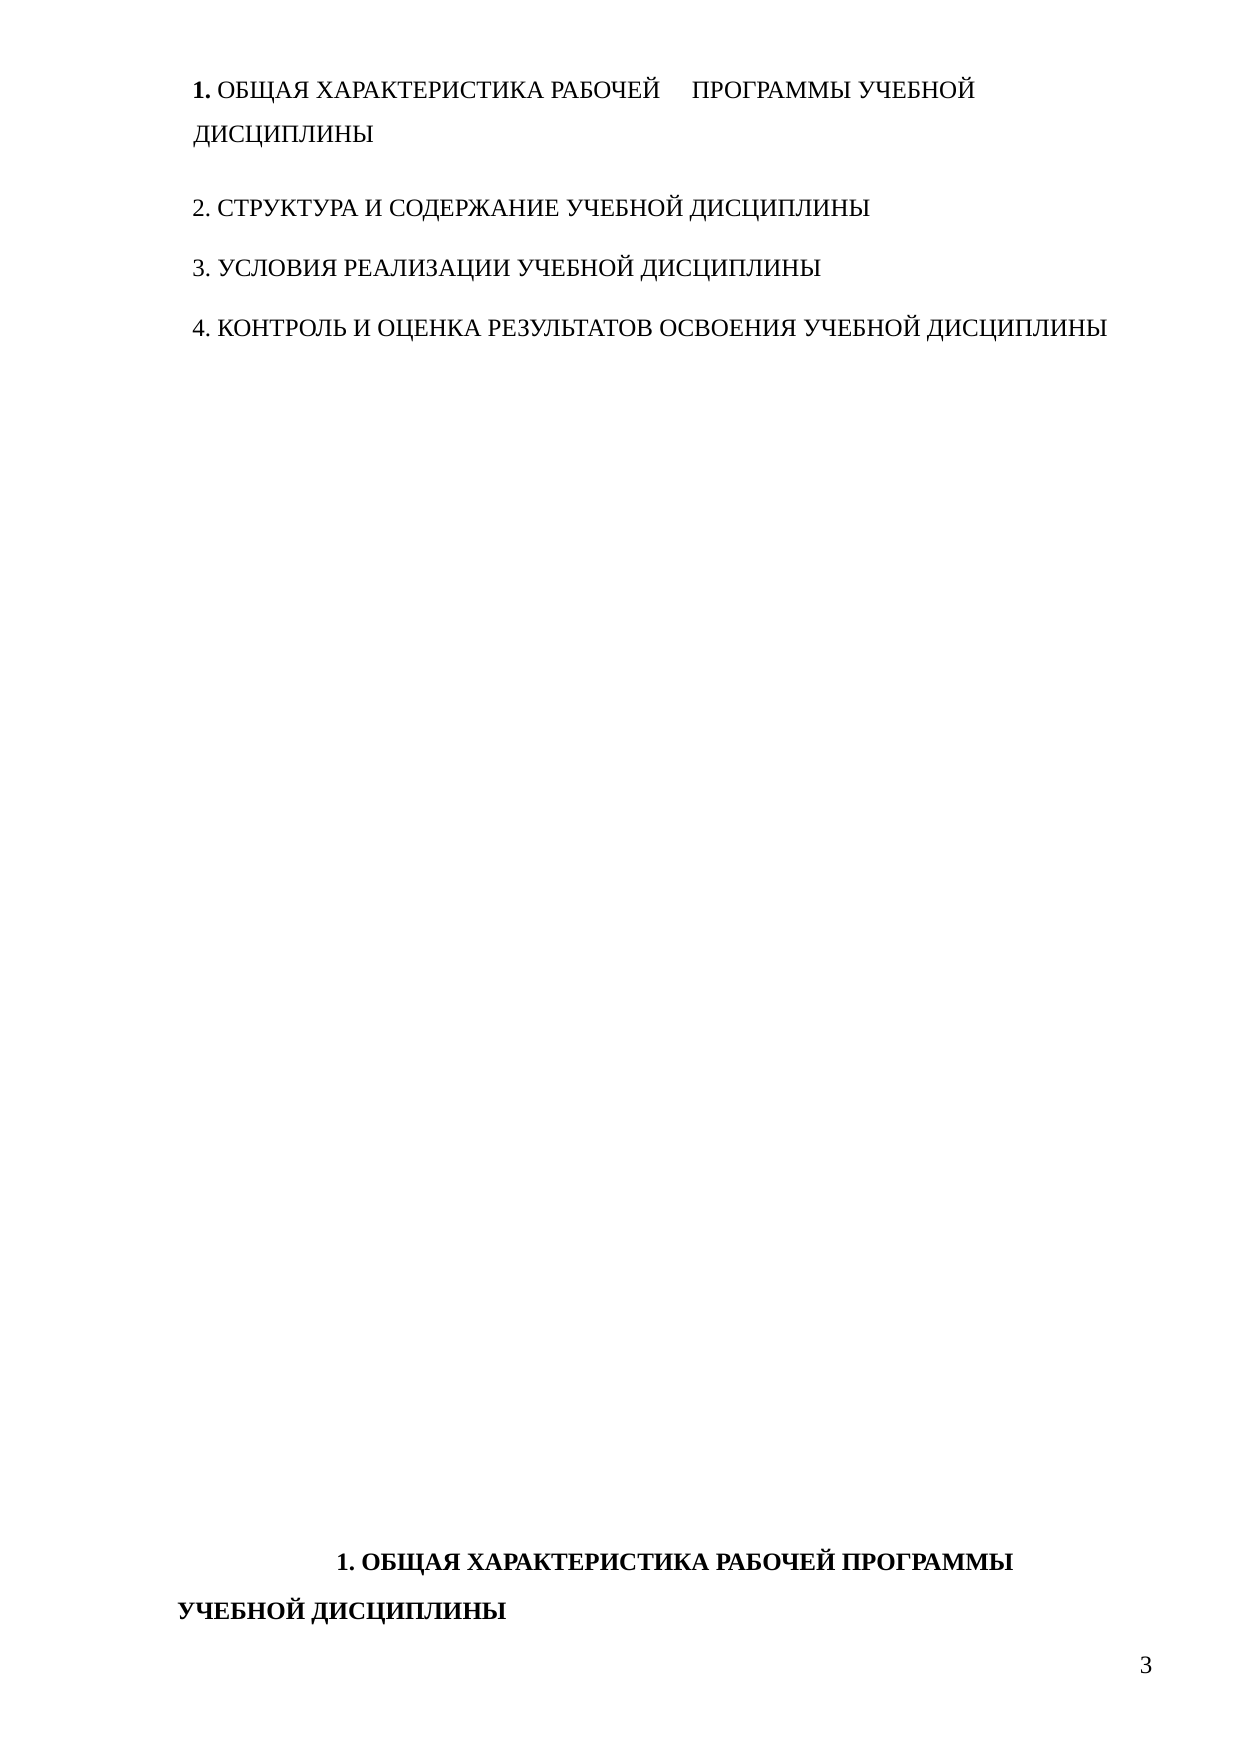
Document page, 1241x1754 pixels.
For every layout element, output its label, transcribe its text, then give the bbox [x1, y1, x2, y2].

text УЧЕБНОЙ ДИСЦИПЛИНЫ [177, 1596, 1152, 1625]
text 2. СТРУКТУРА И СОДЕРЖАНИЕ УЧЕБНОЙ ДИСЦИПЛИНЫ [192, 193, 1152, 221]
text 1. ОБЩАЯ ХАРАКТЕРИСТИКА РАБОЧЕЙ ПРОГРАММЫ [197, 1547, 1152, 1576]
text 1. ОБЩАЯ ХАРАКТЕРИСТИКА РАБОЧЕЙ ПРОГРАММЫ УЧЕБНОЙ ДИСЦИПЛИНЫ [192, 75, 1152, 148]
text 4. КОНТРОЛЬ И ОЦЕНКА РЕЗУЛЬТАТОВ ОСВОЕНИЯ УЧЕБНОЙ ДИСЦИПЛИНЫ [192, 313, 1152, 342]
text 3. УСЛОВИЯ РЕАЛИЗАЦИИ УЧЕБНОЙ ДИСЦИПЛИНЫ [192, 253, 1152, 282]
